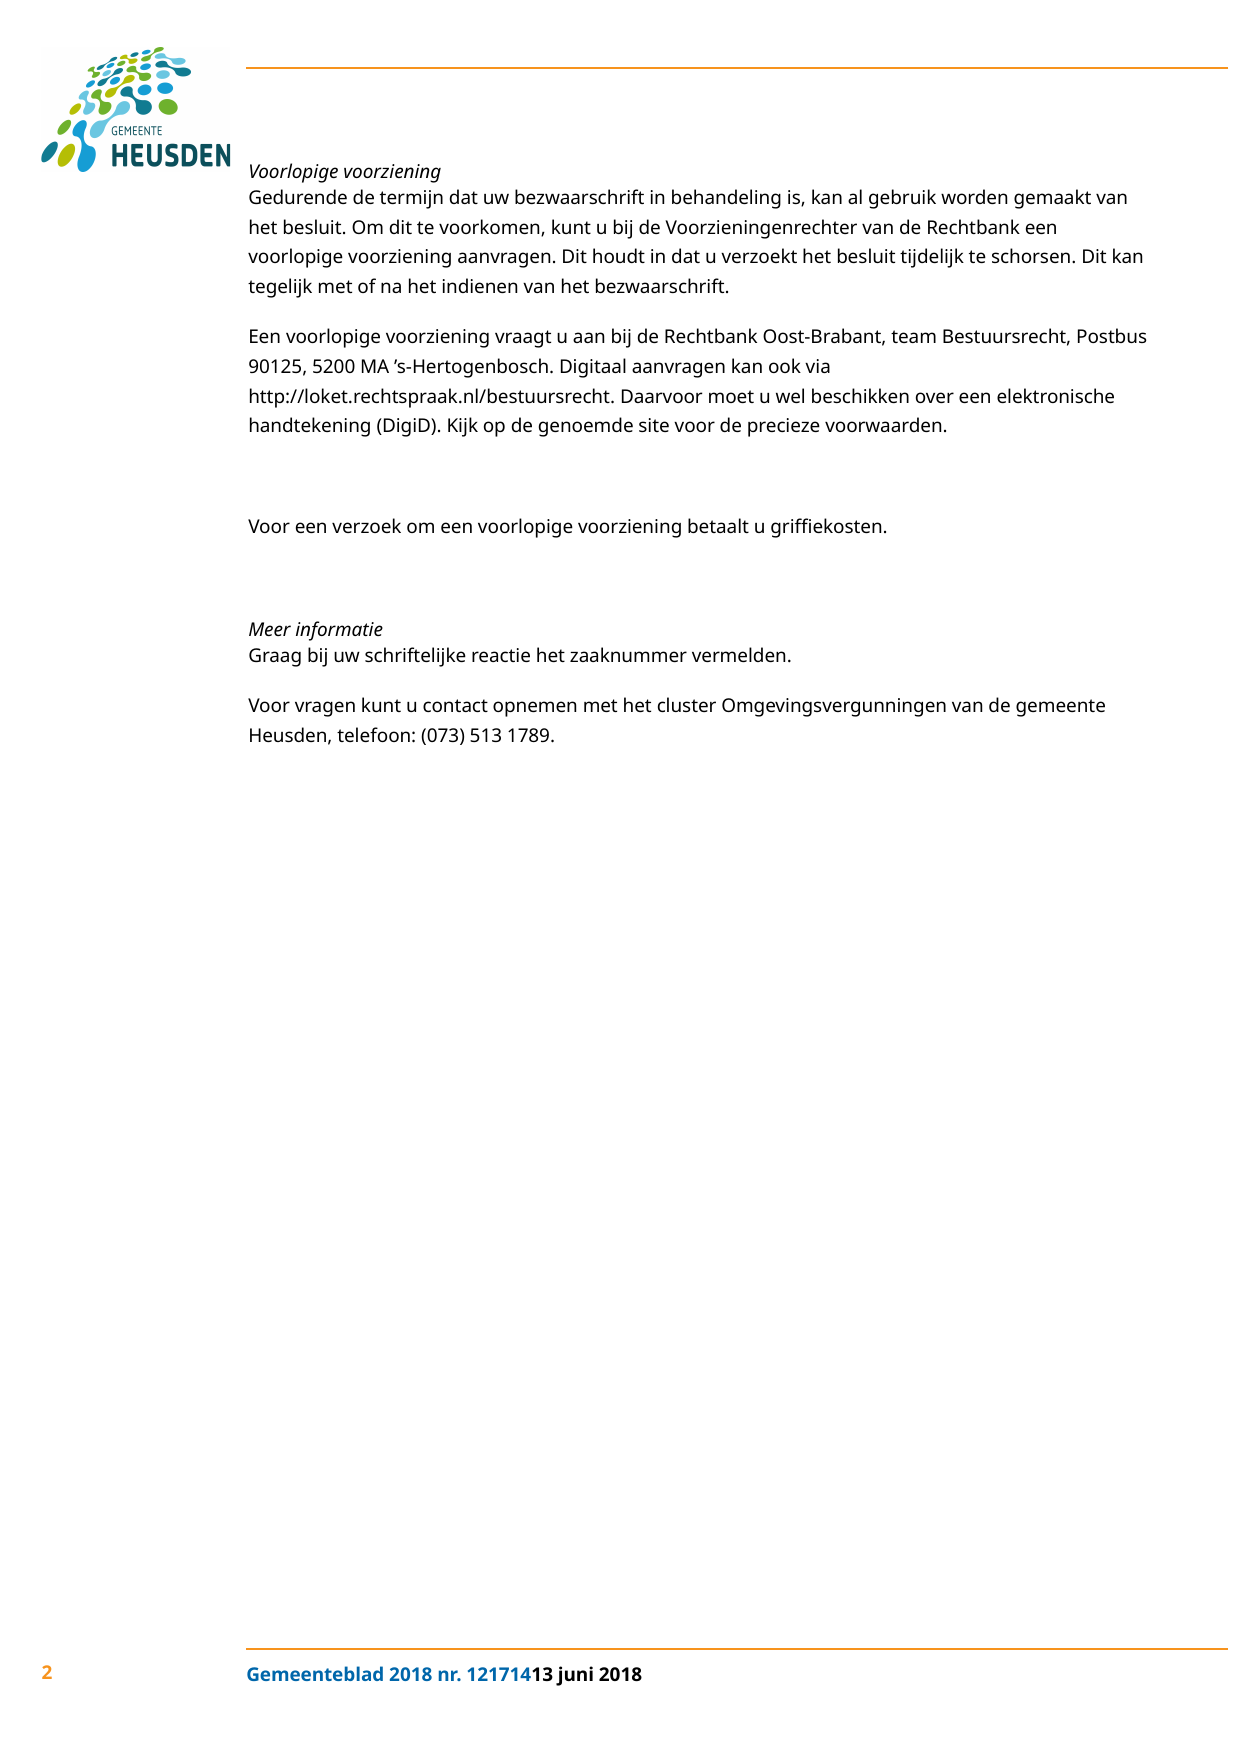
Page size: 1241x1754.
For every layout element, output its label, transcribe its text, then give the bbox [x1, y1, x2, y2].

text Een voorlopige voorziening vraagt u aan bij de Rechtbank Oost-Brabant, team Bestuursrecht, Postbus 90125, 5200 MA ’s-Hertogenbosch. Digitaal aanvragen kan ook via http://loket.rechtspraak.nl/bestuursrecht. Daarvoor moet u wel beschikken over een elektronische handtekening (DigiD). Kijk op de genoemde site voor de precieze voorwaarden. [248, 324, 1152, 438]
text Voor vragen kunt u contact opnemen met het cluster Omgevingsvergunningen van de gemeente Heusden, telefoon: (073) 513 1789. [248, 693, 1152, 748]
text Voor een verzoek om een voorlopige voorziening betaalt u griffiekosten. [248, 513, 1152, 539]
text Voorlopige voorziening [248, 159, 1152, 184]
text Gedurende de termijn dat uw bezwaarschrift in behandeling is, kan al gebruik worden gemaakt van het besluit. Om dit te voorkomen, kunt u bij de Voorzieningenrechter van de Rechtbank een voorlopige voorziening aanvragen. Dit houdt in dat u verzoekt het besluit tijdelijk te schorsen. Dit kan tegelijk met of na het indienen van het bezwaarschrift. [248, 184, 1152, 299]
text Meer informatie [248, 616, 1152, 642]
text Graag bij uw schriftelijke reactie het zaaknummer vermelden. [248, 642, 1152, 668]
picture [41, 47, 231, 172]
